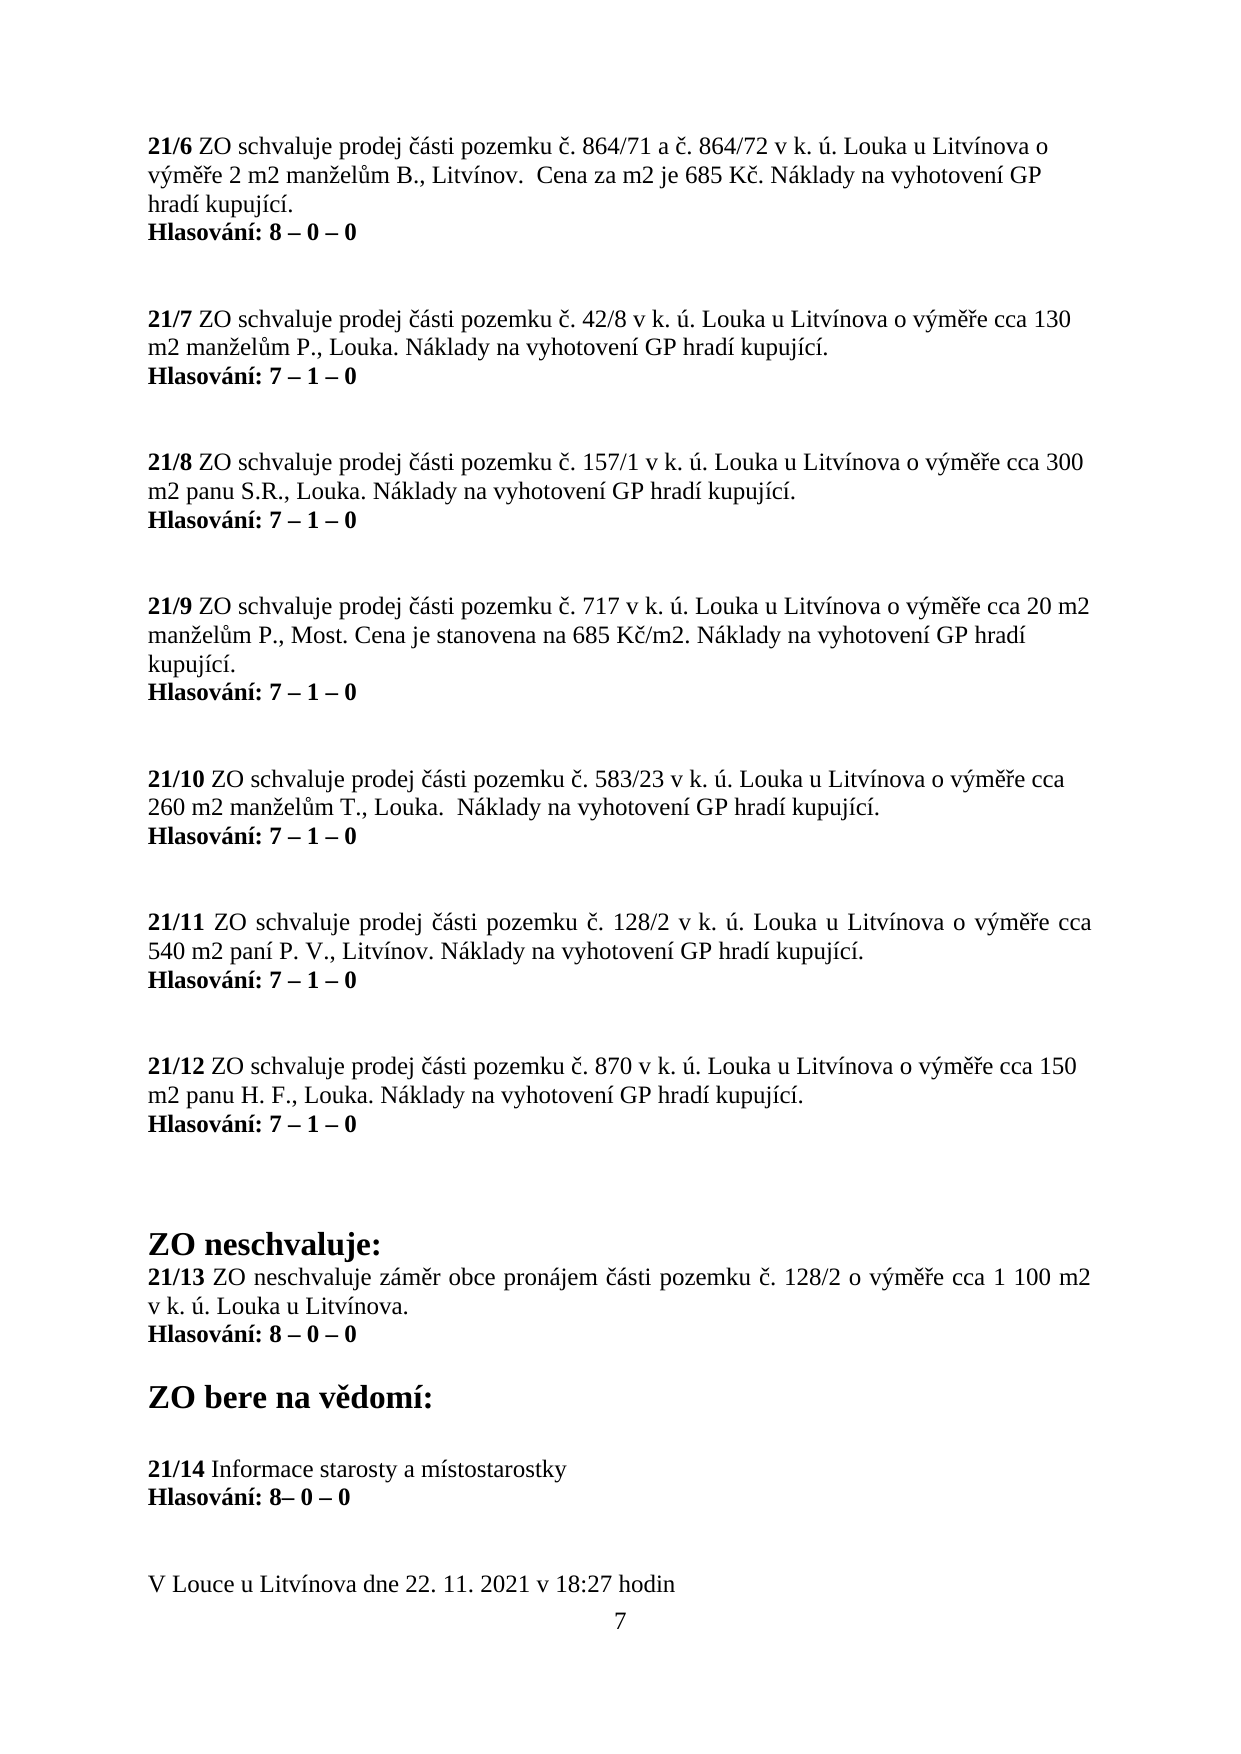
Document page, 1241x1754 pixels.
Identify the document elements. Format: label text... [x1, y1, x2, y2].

text Hlasování: 8 – 0 – 0 [148, 1319, 1093, 1348]
text V Louce u Litvínova dne 22. 11. 2021 v 18:27 hodin [148, 1569, 1093, 1597]
text 21/10 ZO schvaluje prodej části pozemku č. 583/23 v k. ú. Louka u Litvínova o výměře cca 260 m2 manželům T., Louka. Náklady na vyhotovení GP hradí kupující. [148, 764, 1093, 821]
text Hlasování: 7 – 1 – 0 [148, 677, 1093, 706]
text 21/8 ZO schvaluje prodej části pozemku č. 157/1 v k. ú. Louka u Litvínova o výměře cca 300 m2 panu S.R., Louka. Náklady na vyhotovení GP hradí kupující. [148, 447, 1093, 505]
text 21/12 ZO schvaluje prodej části pozemku č. 870 v k. ú. Louka u Litvínova o výměře cca 150 m2 panu H. F., Louka. Náklady na vyhotovení GP hradí kupující. [148, 1051, 1093, 1109]
text Hlasování: 7 – 1 – 0 [148, 821, 1093, 850]
text 21/13 ZO neschvaluje záměr obce pronájem části pozemku č. 128/2 o výměře cca 1 100 m2 v k. ú. Louka u Litvínova. [148, 1262, 1093, 1319]
text 21/7 ZO schvaluje prodej části pozemku č. 42/8 v k. ú. Louka u Litvínova o výměře cca 130 m2 manželům P., Louka. Náklady na vyhotovení GP hradí kupující. [148, 304, 1093, 361]
text Hlasování: 7 – 1 – 0 [148, 965, 1093, 994]
text Hlasování: 7 – 1 – 0 [148, 1109, 1093, 1137]
text 21/9 ZO schvaluje prodej části pozemku č. 717 v k. ú. Louka u Litvínova o výměře cca 20 m2 manželům P., Most. Cena je stanovena na 685 Kč/m2. Náklady na vyhotovení GP hradí kupující. [148, 591, 1093, 677]
text Hlasování: 7 – 1 – 0 [148, 361, 1093, 390]
text 21/11 ZO schvaluje prodej části pozemku č. 128/2 v k. ú. Louka u Litvínova o výměře cca 540 m2 paní P. V., Litvínov. Náklady na vyhotovení GP hradí kupující. [148, 907, 1093, 965]
text Hlasování: 8– 0 – 0 [148, 1482, 1093, 1511]
text 21/14 Informace starosty a místostarostky [148, 1454, 1093, 1482]
text Hlasování: 8 – 0 – 0 [148, 217, 1093, 246]
text ZO bere na vědomí: [148, 1377, 1093, 1415]
text ZO neschvaluje: [148, 1224, 1093, 1262]
text 21/6 ZO schvaluje prodej části pozemku č. 864/71 a č. 864/72 v k. ú. Louka u Litvínova o výměře 2 m2 manželům B., Litvínov. Cena za m2 je 685 Kč. Náklady na vyhotovení GP hradí kupující. [148, 131, 1093, 217]
text Hlasování: 7 – 1 – 0 [148, 505, 1093, 534]
